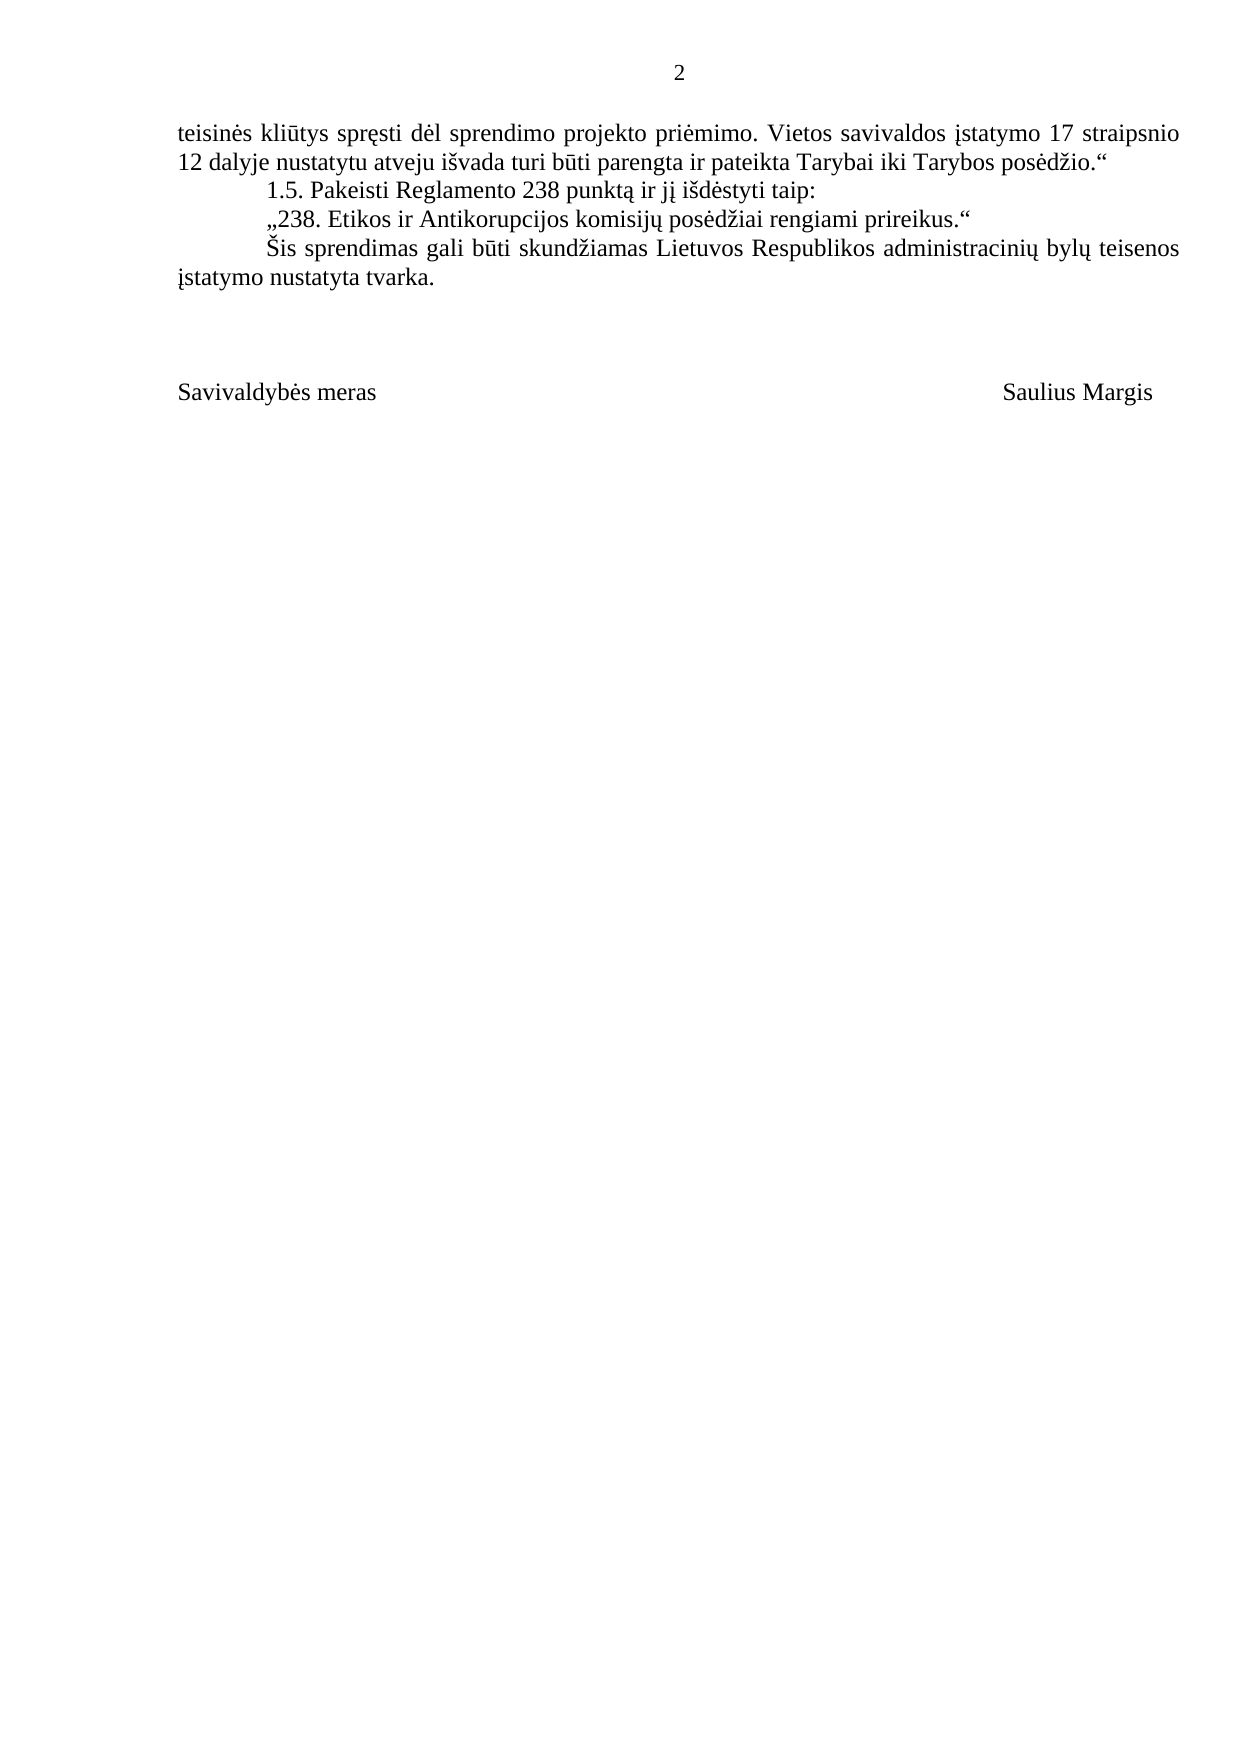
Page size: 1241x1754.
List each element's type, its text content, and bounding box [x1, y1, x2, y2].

text teisinės kliūtys spręsti dėl sprendimo projekto priėmimo. Vietos savivaldos įstatymo 17 straipsnio 12 dalyje nustatytu atveju išvada turi būti parengta ir pateikta Tarybai iki Tarybos posėdžio.“ [177, 118, 1181, 176]
text 1.5. Pakeisti Reglamento 238 punktą ir jį išdėstyti taip: [177, 176, 1181, 204]
text Šis sprendimas gali būti skundžiamas Lietuvos Respublikos administracinių bylų teisenos įstatymo nustatyta tvarka. [177, 233, 1181, 291]
text „238. Etikos ir Antikorupcijos komisijų posėdžiai rengiami prireikus.“ [177, 204, 1181, 233]
text Savivaldybės meras Saulius Margis [177, 377, 1181, 406]
